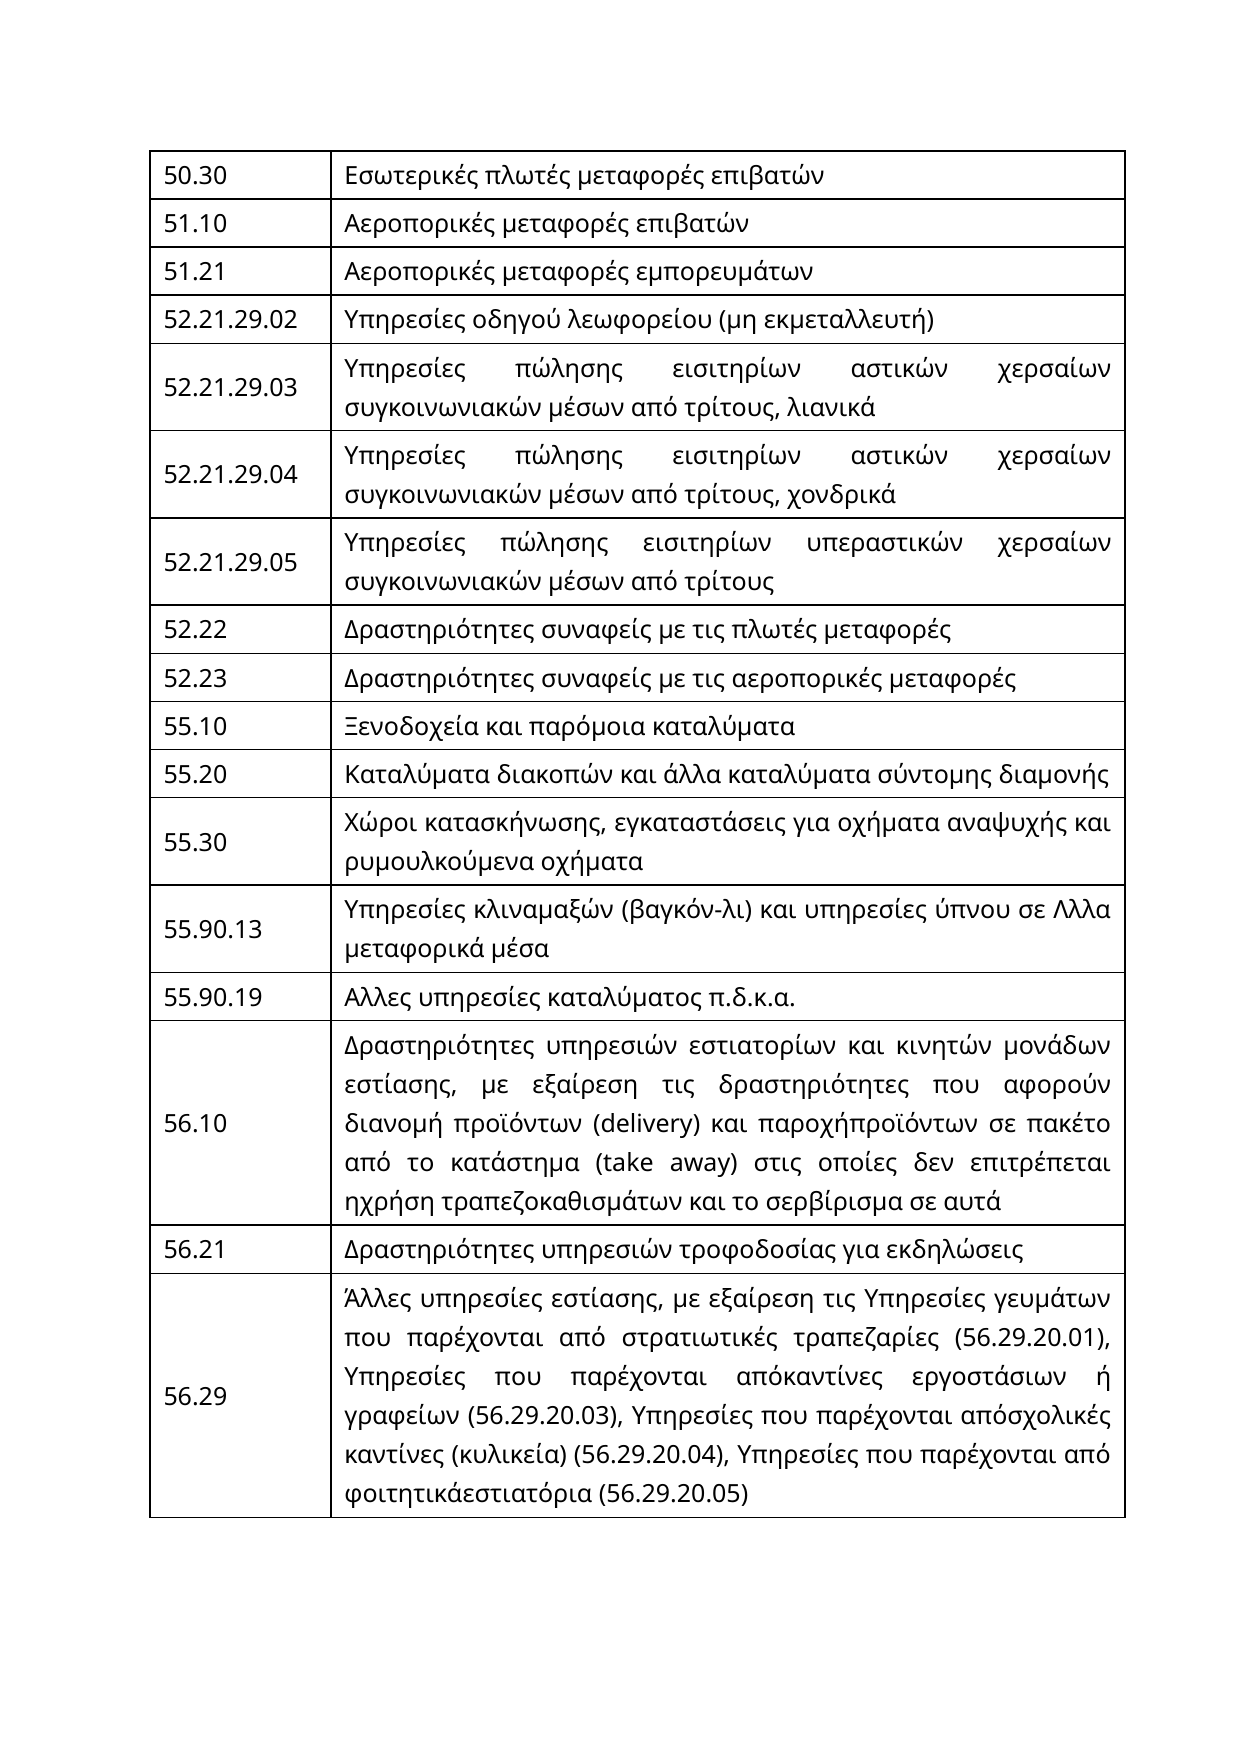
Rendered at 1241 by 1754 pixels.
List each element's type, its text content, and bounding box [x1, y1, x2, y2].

table_cell Άλλες υπηρεσίες εστίασης, με εξαίρεση τις Υπηρεσίες γευμάτων που παρέχονται από στρατιωτικές τραπεζαρίες (56.29.20.01), Υπηρεσίες που παρέχονται απόκαντίνες εργοστάσιων ή γραφείων (56.29.20.03), Υπηρεσίες που παρέχονται απόσχολικές καντίνες (κυλικεία) (56.29.20.04), Υπηρεσίες που παρέχονται από φοιτητικάεστιατόρια (56.29.20.05) [332, 1274, 1124, 1516]
table_cell Δραστηριότητες υπηρεσιών εστιατορίων και κινητών μονάδων εστίασης, με εξαίρεση τις δραστηριότητες που αφορούν διανομή προϊόντων (delivery) και παροχήπροϊόντων σε πακέτο από το κατάστημα (take away) στις οποίες δεν επιτρέπεται ηχρήση τραπεζοκαθισμάτων και το σερβίρισμα σε αυτά [332, 1021, 1124, 1224]
table_cell Δραστηριότητες συναφείς με τις πλωτές μεταφορές [332, 606, 1124, 652]
table_cell Υπηρεσίες πώλησης εισιτηρίων αστικών χερσαίων συγκοινωνιακών μέσων από τρίτους, χονδρικά [332, 431, 1124, 517]
table_cell Δραστηριότητες υπηρεσιών τροφοδοσίας για εκδηλώσεις [332, 1226, 1124, 1272]
table_cell 52.23 [151, 654, 330, 701]
table_cell 55.10 [151, 702, 330, 749]
table_cell 55.90.19 [151, 973, 330, 1019]
table_cell Ξενοδοχεία και παρόμοια καταλύματα [332, 702, 1124, 749]
table_cell Δραστηριότητες συναφείς με τις αεροπορικές μεταφορές [332, 654, 1124, 701]
table_cell 51.21 [151, 248, 330, 294]
table_cell 52.22 [151, 606, 330, 652]
table_cell Υπηρεσίες πώλησης εισιτηρίων υπεραστικών χερσαίων συγκοινωνιακών μέσων από τρίτους [332, 519, 1124, 604]
table_cell 52.21.29.02 [151, 296, 330, 342]
table_cell 52.21.29.04 [151, 431, 330, 517]
table_cell 55.30 [151, 798, 330, 884]
table_cell 55.20 [151, 750, 330, 797]
table_cell 56.21 [151, 1226, 330, 1272]
table_cell 50.30 [151, 152, 330, 198]
table_cell 52.21.29.05 [151, 519, 330, 604]
table_cell 52.21.29.03 [151, 344, 330, 430]
table_cell 51.10 [151, 200, 330, 246]
table_cell 56.10 [151, 1021, 330, 1224]
table_cell Αλλες υπηρεσίες καταλύματος π.δ.κ.α. [332, 973, 1124, 1019]
table_cell Υπηρεσίες κλιναμαξών (βαγκόν-λι) και υπηρεσίες ύπνου σε Λλλα μεταφορικά μέσα [332, 886, 1124, 971]
table_cell 56.29 [151, 1274, 330, 1516]
table_cell Υπηρεσίες οδηγού λεωφορείου (μη εκμεταλλευτή) [332, 296, 1124, 342]
table_cell Αεροπορικές μεταφορές επιβατών [332, 200, 1124, 246]
table_cell Χώροι κατασκήνωσης, εγκαταστάσεις για οχήματα αναψυχής και ρυμουλκούμενα οχήματα [332, 798, 1124, 884]
table_cell Εσωτερικές πλωτές μεταφορές επιβατών [332, 152, 1124, 198]
table_cell 55.90.13 [151, 886, 330, 971]
table_cell Αεροπορικές μεταφορές εμπορευμάτων [332, 248, 1124, 294]
table_cell Καταλύματα διακοπών και άλλα καταλύματα σύντομης διαμονής [332, 750, 1124, 797]
table_cell Υπηρεσίες πώλησης εισιτηρίων αστικών χερσαίων συγκοινωνιακών μέσων από τρίτους, λιανικά [332, 344, 1124, 430]
